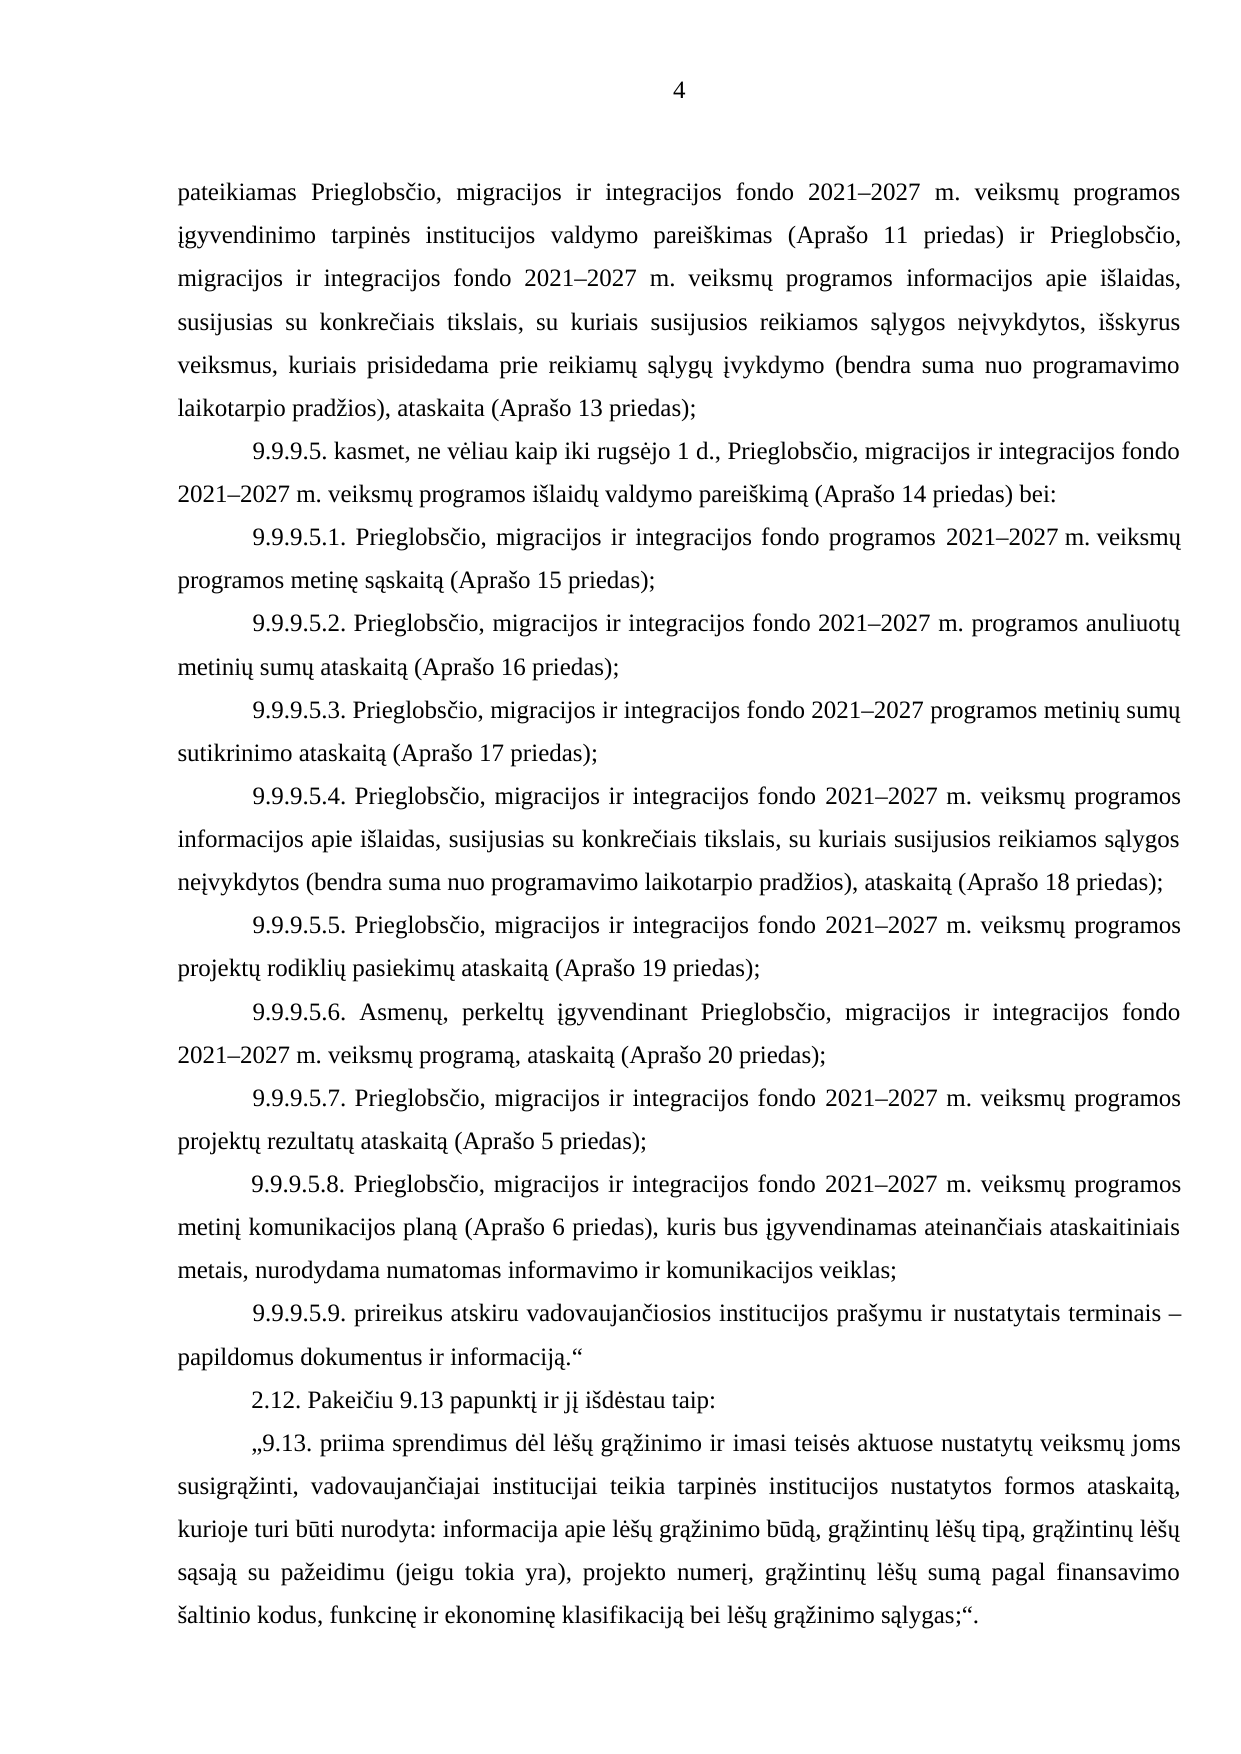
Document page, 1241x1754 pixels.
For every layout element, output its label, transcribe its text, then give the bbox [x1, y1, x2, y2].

text 9.9.9.5.8. Prieglobsčio, migracijos ir integracijos fondo 2021–2027 m. veiksmų programos metinį komunikacijos planą (Aprašo 6 priedas), kuris bus įgyvendinamas ateinančiais ataskaitiniais metais, nurodydama numatomas informavimo ir komunikacijos veiklas; [177, 1169, 1181, 1284]
text pateikiamas Prieglobsčio, migracijos ir integracijos fondo 2021–2027 m. veiksmų programos įgyvendinimo tarpinės institucijos valdymo pareiškimas (Aprašo 11 priedas) ir Prieglobsčio, migracijos ir integracijos fondo 2021–2027 m. veiksmų programos informacijos apie išlaidas, susijusias su konkrečiais tikslais, su kuriais susijusios reikiamos sąlygos neįvykdytos, išskyrus veiksmus, kuriais prisidedama prie reikiamų sąlygų įvykdymo (bendra suma nuo programavimo laikotarpio pradžios), ataskaita (Aprašo 13 priedas); [177, 177, 1181, 422]
text 9.9.9.5.5. Prieglobsčio, migracijos ir integracijos fondo 2021–2027 m. veiksmų programos projektų rodiklių pasiekimų ataskaitą (Aprašo 19 priedas); [177, 910, 1181, 982]
text 2.12. Pakeičiu 9.13 papunktį ir jį išdėstau taip: [177, 1385, 1181, 1413]
text „9.13. priima sprendimus dėl lėšų grąžinimo ir imasi teisės aktuose nustatytų veiksmų joms susigrąžinti, vadovaujančiajai institucijai teikia tarpinės institucijos nustatytos formos ataskaitą, kurioje turi būti nurodyta: informacija apie lėšų grąžinimo būdą, grąžintinų lėšų tipą, grąžintinų lėšų sąsają su pažeidimu (jeigu tokia yra), projekto numerį, grąžintinų lėšų sumą pagal finansavimo šaltinio kodus, funkcinę ir ekonominę klasifikaciją bei lėšų grąžinimo sąlygas;“. [177, 1428, 1181, 1629]
text 9.9.9.5.2. Prieglobsčio, migracijos ir integracijos fondo 2021–2027 m. programos anuliuotų metinių sumų ataskaitą (Aprašo 16 priedas); [177, 608, 1181, 680]
text 9.9.9.5.9. prireikus atskiru vadovaujančiosios institucijos prašymu ir nustatytais terminais – papildomus dokumentus ir informaciją.“ [177, 1298, 1181, 1370]
text 9.9.9.5.1. Prieglobsčio, migracijos ir integracijos fondo programos 2021–2027 m. veiksmų programos metinę sąskaitą (Aprašo 15 priedas); [177, 522, 1181, 594]
text 9.9.9.5.4. Prieglobsčio, migracijos ir integracijos fondo 2021–2027 m. veiksmų programos informacijos apie išlaidas, susijusias su konkrečiais tikslais, su kuriais susijusios reikiamos sąlygos neįvykdytos (bendra suma nuo programavimo laikotarpio pradžios), ataskaitą (Aprašo 18 priedas); [177, 781, 1181, 896]
text 9.9.9.5. kasmet, ne vėliau kaip iki rugsėjo 1 d., Prieglobsčio, migracijos ir integracijos fondo 2021–2027 m. veiksmų programos išlaidų valdymo pareiškimą (Aprašo 14 priedas) bei: [177, 436, 1181, 508]
text 9.9.9.5.7. Prieglobsčio, migracijos ir integracijos fondo 2021–2027 m. veiksmų programos projektų rezultatų ataskaitą (Aprašo 5 priedas); [177, 1083, 1181, 1155]
text 9.9.9.5.3. Prieglobsčio, migracijos ir integracijos fondo 2021–2027 programos metinių sumų sutikrinimo ataskaitą (Aprašo 17 priedas); [177, 695, 1181, 767]
text 9.9.9.5.6. Asmenų, perkeltų įgyvendinant Prieglobsčio, migracijos ir integracijos fondo 2021–2027 m. veiksmų programą, ataskaitą (Aprašo 20 priedas); [177, 997, 1181, 1068]
